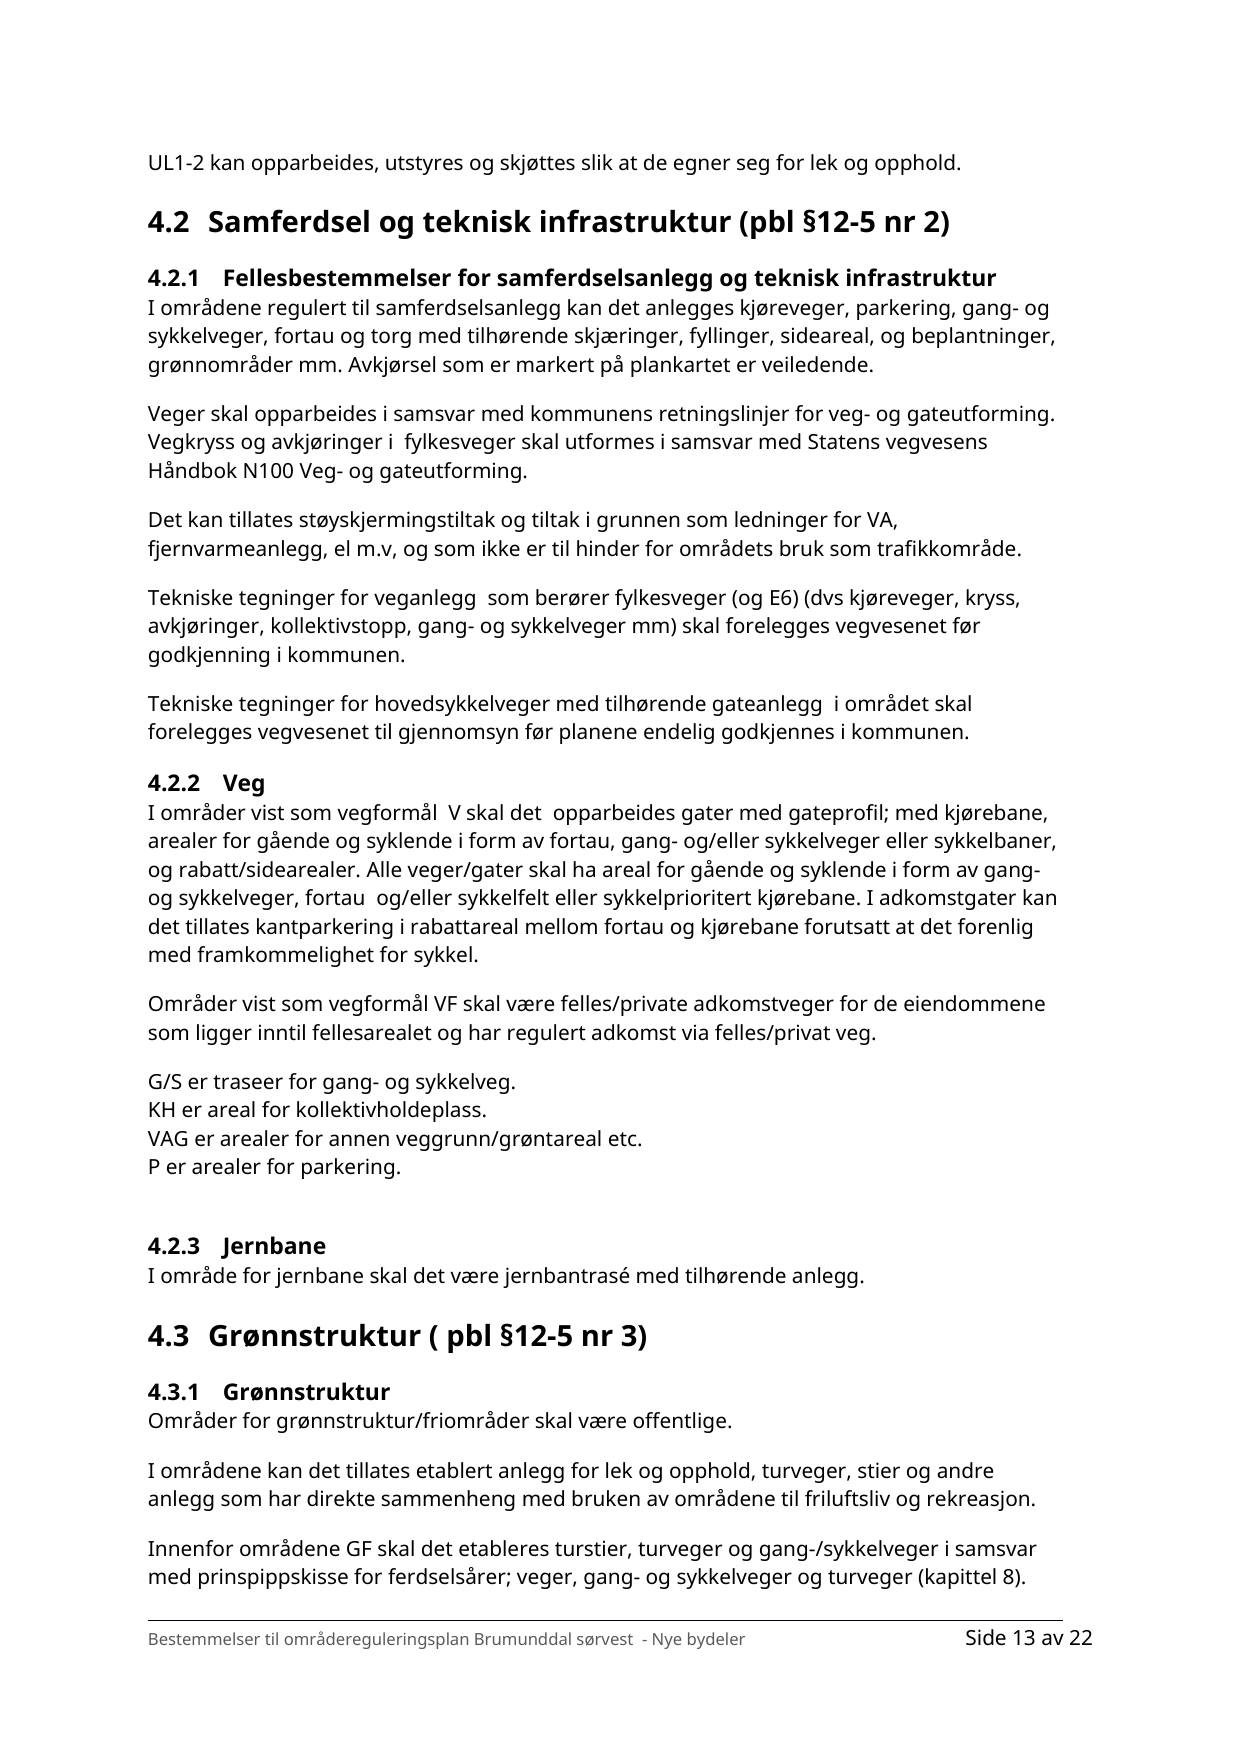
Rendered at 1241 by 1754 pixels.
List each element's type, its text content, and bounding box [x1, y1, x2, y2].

text Innenfor områdene GF skal det etableres turstier, turveger og gang-/sykkelveger i samsvar med prinspippskisse for ferdselsårer; veger, gang- og sykkelveger og turveger (kapittel 8). [148, 1534, 1063, 1591]
text I område for jernbane skal det være jernbantrasé med tilhørende anlegg. [148, 1261, 1063, 1290]
text I områder vist som vegformål V skal det opparbeides gater med gateprofil; med kjørebane, arealer for gående og syklende i form av fortau, gang- og/eller sykkelveger eller sykkelbaner, og rabatt/sidearealer. Alle veger/gater skal ha areal for gående og syklende i form av gang- og sykkelveger, fortau og/eller sykkelfelt eller sykkelprioritert kjørebane. I adkomstgater kan det tillates kantparkering i rabattareal mellom fortau og kjørebane forutsatt at det forenlig med framkommelighet for sykkel. [148, 798, 1063, 969]
text Veger skal opparbeides i samsvar med kommunens retningslinjer for veg- og gateutforming. Vegkryss og avkjøringer i fylkesveger skal utformes i samsvar med Statens vegvesens Håndbok N100 Veg- og gateutforming. [148, 399, 1063, 484]
subtitle Jernbane [148, 1230, 1063, 1261]
subtitle Grønnstruktur [148, 1375, 1063, 1407]
text I områdene kan det tillates etablert anlegg for lek og opphold, turveger, stier og andre anlegg som har direkte sammenheng med bruken av områdene til friluftsliv og rekreasjon. [148, 1456, 1063, 1513]
text I områdene regulert til samferdselsanlegg kan det anlegges kjøreveger, parkering, gang- og sykkelveger, fortau og torg med tilhørende skjæringer, fyllinger, sideareal, og beplantninger, grønnområder mm. Avkjørsel som er markert på plankartet er veiledende. [148, 293, 1063, 378]
subtitle Veg [148, 767, 1063, 798]
text Det kan tillates støyskjermingstiltak og tiltak i grunnen som ledninger for VA, fjernvarmeanlegg, el m.v, og som ikke er til hinder for områdets bruk som trafikkområde. [148, 505, 1063, 562]
text Områder for grønnstruktur/friområder skal være offentlige. [148, 1407, 1063, 1435]
subtitle Grønnstruktur ( pbl §12-5 nr 3) [148, 1315, 1063, 1354]
subtitle Samferdsel og teknisk infrastruktur (pbl §12-5 nr 2) [148, 201, 1063, 241]
text UL1-2 kan opparbeides, utstyres og skjøttes slik at de egner seg for lek og opphold. [148, 148, 1063, 176]
text G/S er traseer for gang- og sykkelveg. KH er areal for kollektivholdeplass. VAG er arealer for annen veggrunn/grøntareal etc. P er arealer for parkering. [148, 1067, 1063, 1209]
text Områder vist som vegformål VF skal være felles/private adkomstveger for de eiendommene som ligger inntil fellesarealet og har regulert adkomst via felles/privat veg. [148, 989, 1063, 1046]
text Tekniske tegninger for veganlegg som berører fylkesveger (og E6) (dvs kjøreveger, kryss, avkjøringer, kollektivstopp, gang- og sykkelveger mm) skal forelegges vegvesenet før godkjenning i kommunen. [148, 583, 1063, 668]
subtitle Fellesbestemmelser for samferdselsanlegg og teknisk infrastruktur [148, 262, 1063, 293]
text Tekniske tegninger for hovedsykkelveger med tilhørende gateanlegg i området skal forelegges vegvesenet til gjennomsyn før planene endelig godkjennes i kommunen. [148, 689, 1063, 746]
